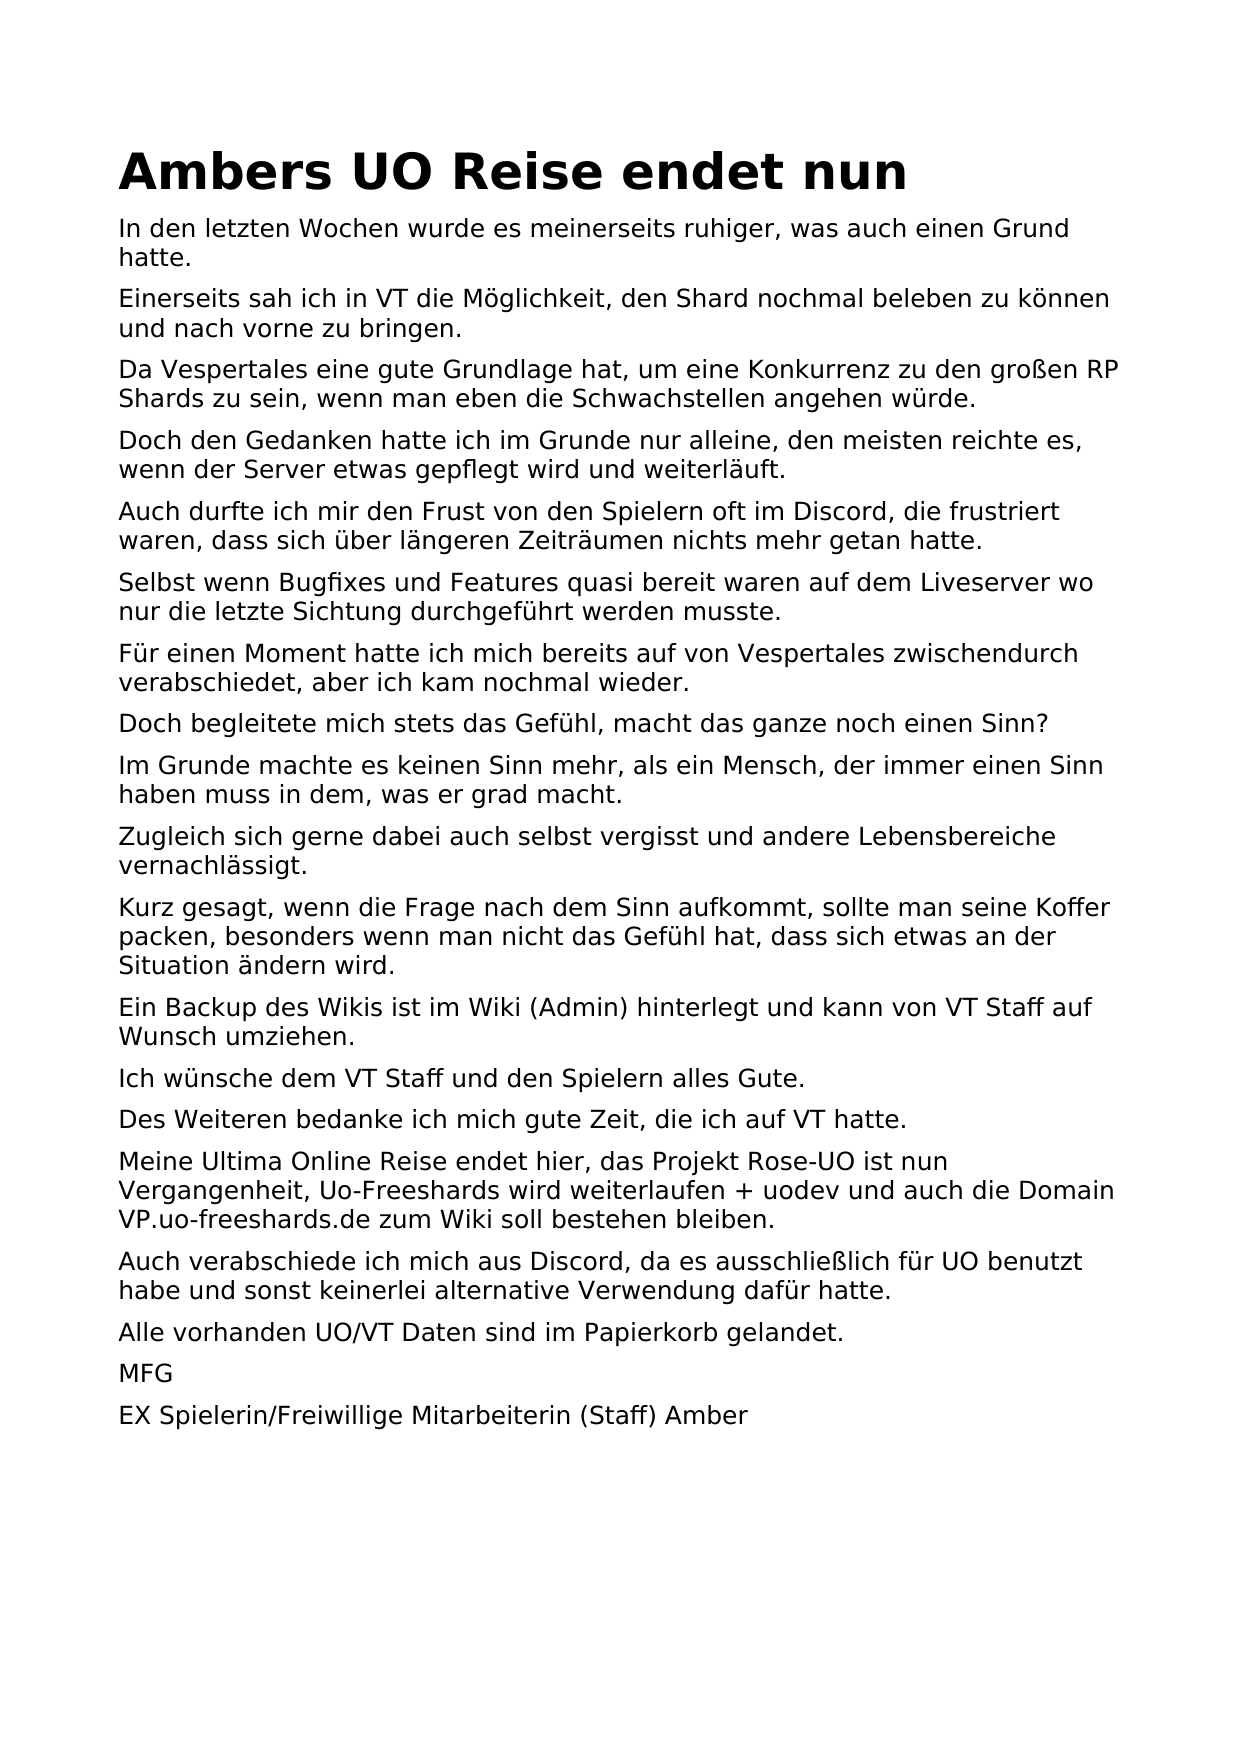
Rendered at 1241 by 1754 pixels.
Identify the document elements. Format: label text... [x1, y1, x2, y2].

text Für einen Moment hatte ich mich bereits auf von Vespertales zwischendurch verabschiedet, aber ich kam nochmal wieder. [118, 639, 1122, 697]
text Einerseits sah ich in VT die Möglichkeit, den Shard nochmal beleben zu können und nach vorne zu bringen. [118, 285, 1122, 343]
text Doch den Gedanken hatte ich im Grunde nur alleine, den meisten reichte es, wenn der Server etwas gepflegt wird und weiterläuft. [118, 426, 1122, 485]
text Ein Backup des Wikis ist im Wiki (Admin) hinterlegt und kann von VT Staff auf Wunsch umziehen. [118, 993, 1122, 1051]
text Da Vespertales eine gute Grundlage hat, um eine Konkurrenz zu den großen RP Shards zu sein, wenn man eben die Schwachstellen angehen würde. [118, 356, 1122, 414]
text Ich wünsche dem VT Staff und den Spielern alles Gute. [118, 1064, 1122, 1093]
text In den letzten Wochen wurde es meinerseits ruhiger, was auch einen Grund hatte. [118, 214, 1122, 272]
subtitle Ambers UO Reise endet nun [118, 143, 1122, 201]
text EX Spielerin/Freiwillige Mitarbeiterin (Staff) Amber [118, 1401, 1122, 1431]
text Des Weiteren bedanke ich mich gute Zeit, die ich auf VT hatte. [118, 1106, 1122, 1135]
text MFG [118, 1360, 1122, 1389]
text Doch begleitete mich stets das Gefühl, macht das ganze noch einen Sinn? [118, 710, 1122, 739]
text Selbst wenn Bugfixes und Features quasi bereit waren auf dem Liveserver wo nur die letzte Sichtung durchgeführt werden musste. [118, 568, 1122, 626]
text Meine Ultima Online Reise endet hier, das Projekt Rose-UO ist nun Vergangenheit, Uo-Freeshards wird weiterlaufen + uodev und auch die Domain VP.uo-freeshards.de zum Wiki soll bestehen bleiben. [118, 1147, 1122, 1235]
text Alle vorhanden UO/VT Daten sind im Papierkorb gelandet. [118, 1318, 1122, 1347]
text Zugleich sich gerne dabei auch selbst vergisst und andere Lebensbereiche vernachlässigt. [118, 822, 1122, 881]
text Im Grunde machte es keinen Sinn mehr, als ein Mensch, der immer einen Sinn haben muss in dem, was er grad macht. [118, 751, 1122, 810]
text Auch durfte ich mir den Frust von den Spielern oft im Discord, die frustriert waren, dass sich über längeren Zeiträumen nichts mehr getan hatte. [118, 497, 1122, 556]
text Auch verabschiede ich mich aus Discord, da es ausschließlich für UO benutzt habe und sonst keinerlei alternative Verwendung dafür hatte. [118, 1247, 1122, 1306]
text Kurz gesagt, wenn die Frage nach dem Sinn aufkommt, sollte man seine Koffer packen, besonders wenn man nicht das Gefühl hat, dass sich etwas an der Situation ändern wird. [118, 893, 1122, 981]
